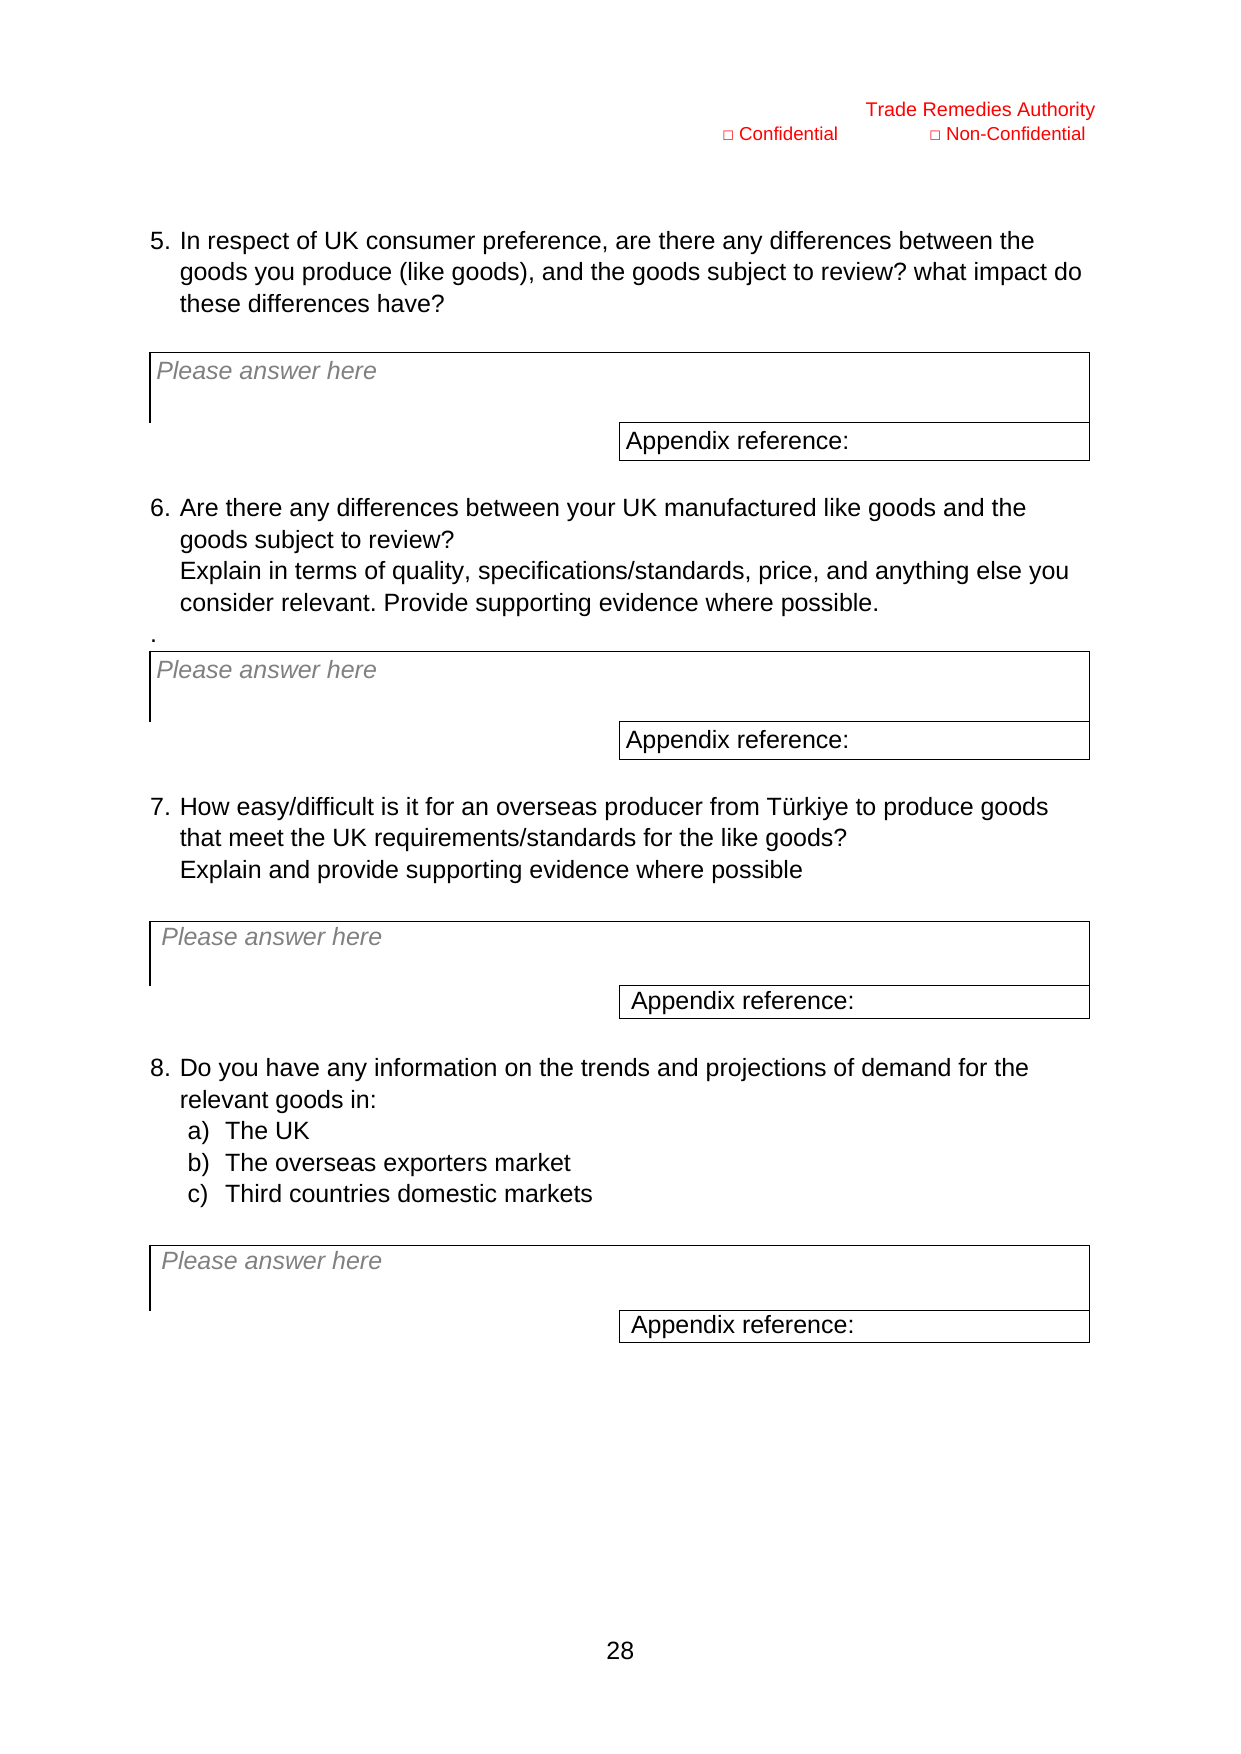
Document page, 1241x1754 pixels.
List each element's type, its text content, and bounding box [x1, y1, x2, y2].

table_header Please answer here [151, 922, 1089, 985]
table_cell Appendix reference: [620, 722, 1089, 759]
list Third countries domestic markets [187, 1179, 1090, 1208]
table_cell [150, 986, 619, 1018]
table_header Please answer here [151, 1246, 1089, 1309]
table_cell [150, 423, 619, 460]
list Are there any differences between your UK manufactured like goods and the goods subject to review? [150, 493, 1090, 553]
table_cell [150, 722, 619, 759]
text Explain in terms of quality, specifications/standards, price, and anything else you consider relevant. Provide supporting evidence where possible. [179, 556, 1090, 616]
table_header Please answer here [151, 353, 1089, 422]
table_cell Appendix reference: [620, 986, 1089, 1018]
list How easy/difficult is it for an overseas producer from Türkiye to produce goods that meet the UK requirements/standards for the like goods? [150, 792, 1090, 852]
table_cell [150, 1311, 619, 1342]
table_cell Appendix reference: [620, 423, 1089, 460]
list Do you have any information on the trends and projections of demand for the relevant goods in: [150, 1053, 1090, 1113]
list In respect of UK consumer preference, are there any differences between the goods you produce (like goods), and the goods subject to review? what impact do these differences have? [150, 226, 1090, 318]
text Explain and provide supporting evidence where possible [150, 855, 1090, 884]
table_cell Appendix reference: [620, 1311, 1089, 1342]
table_header Please answer here [151, 652, 1089, 721]
list The overseas exporters market [187, 1148, 1090, 1177]
list The UK [187, 1116, 1090, 1145]
text . [150, 619, 1090, 648]
